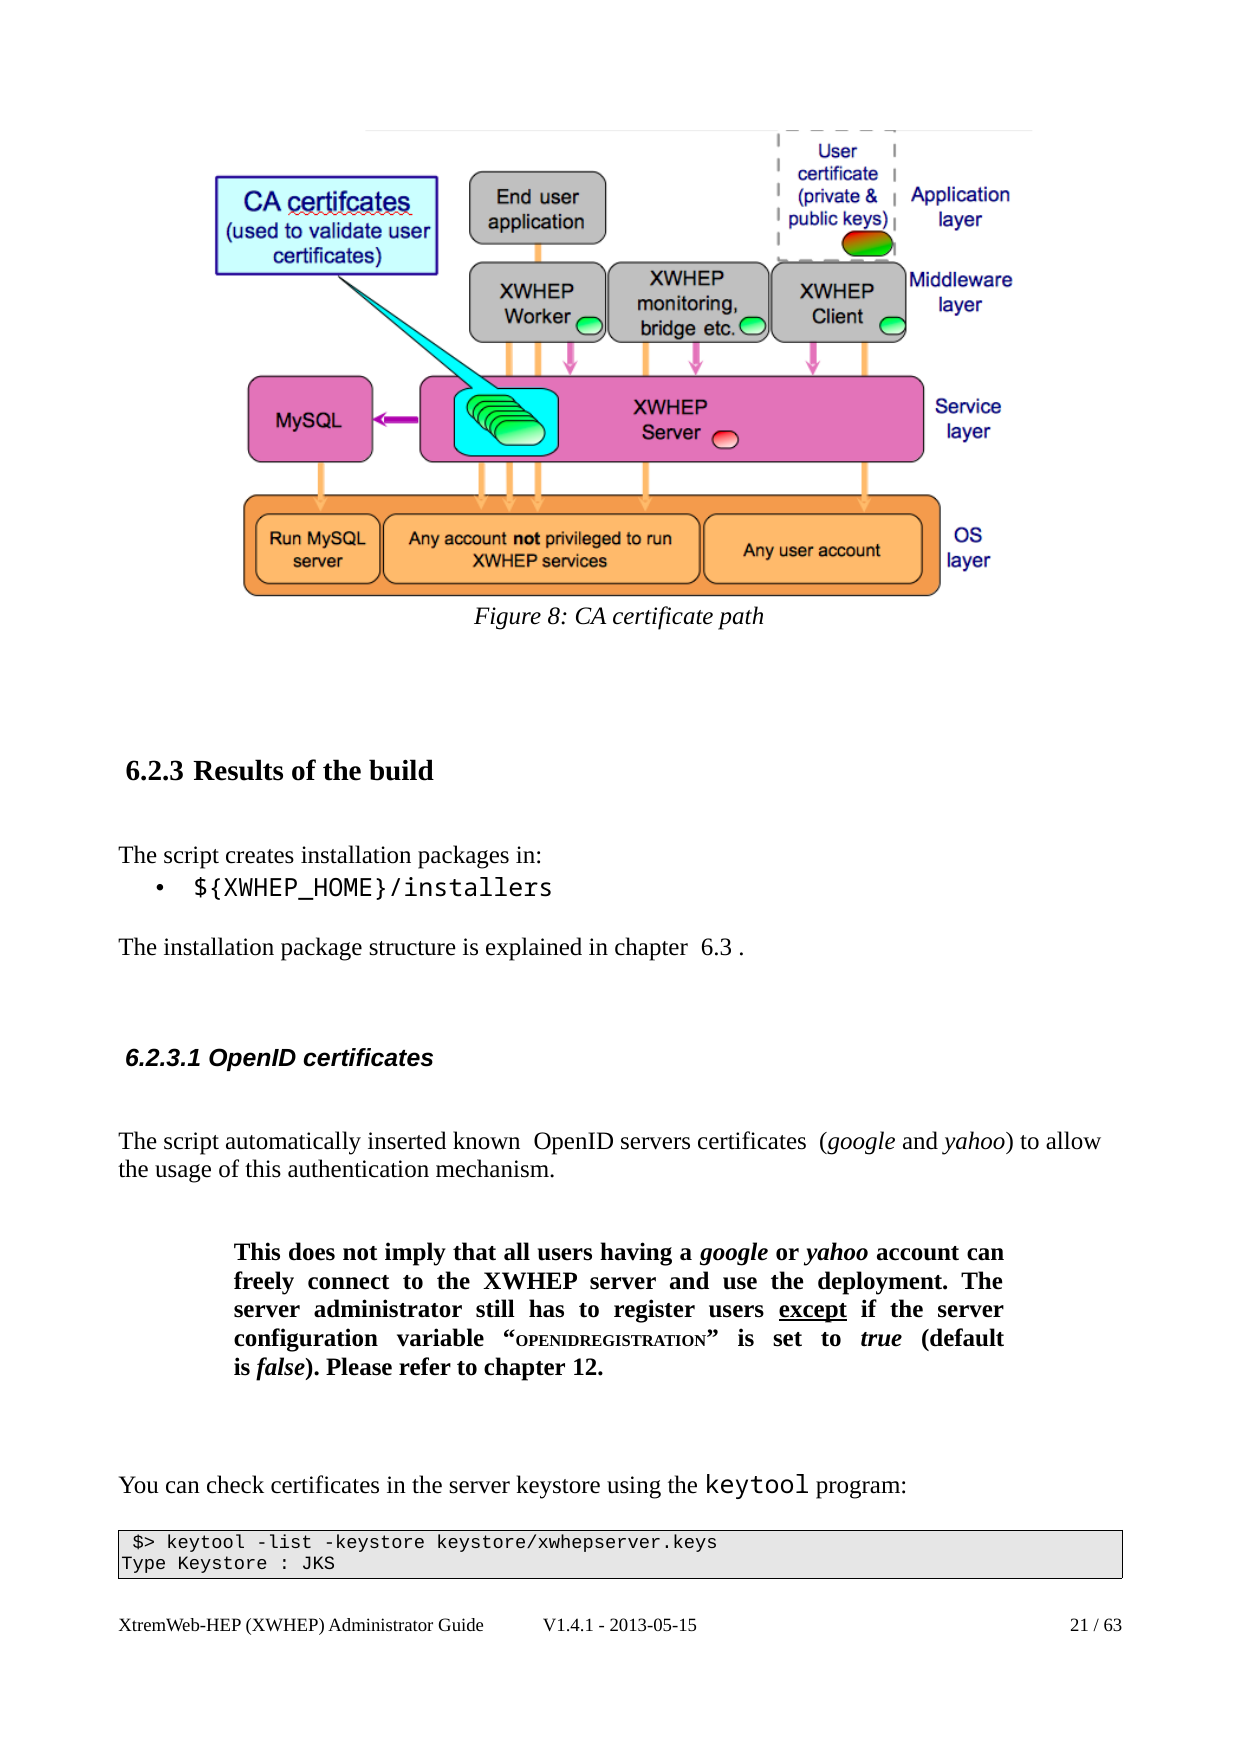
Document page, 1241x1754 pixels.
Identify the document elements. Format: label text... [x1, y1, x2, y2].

subtitle Results of the build [118, 753, 1122, 787]
text The script automatically inserted known OpenID servers certificates (google and yahoo) to allow the usage of this authentication mechanism. [118, 1126, 1122, 1183]
text You can check certificates in the server keystore using the keytool program: [118, 1467, 1122, 1501]
subtitle OpenID certificates [118, 1043, 1122, 1072]
text Type Keystore : JKS [119, 1551, 1122, 1578]
text This does not imply that all users having a google or yahoo account can freely connect to the XWHEP server and use the deployment. The server administrator still has to register users except if the server configuration variable “openidregistration” is set to true (default is false). Please refer to chapter 12. [233, 1237, 1004, 1381]
text The installation package structure is explained in chapter 6.3. [118, 932, 1122, 961]
text $> keytool -list -keystore keystore/xwhepserver.keys [119, 1531, 1122, 1551]
text The script creates installation packages in: [118, 841, 1122, 869]
list ${XWHEP_HOME}/installers [156, 869, 1122, 903]
text Figure 8: CA certificate path [208, 601, 1032, 629]
picture [208, 130, 1033, 601]
